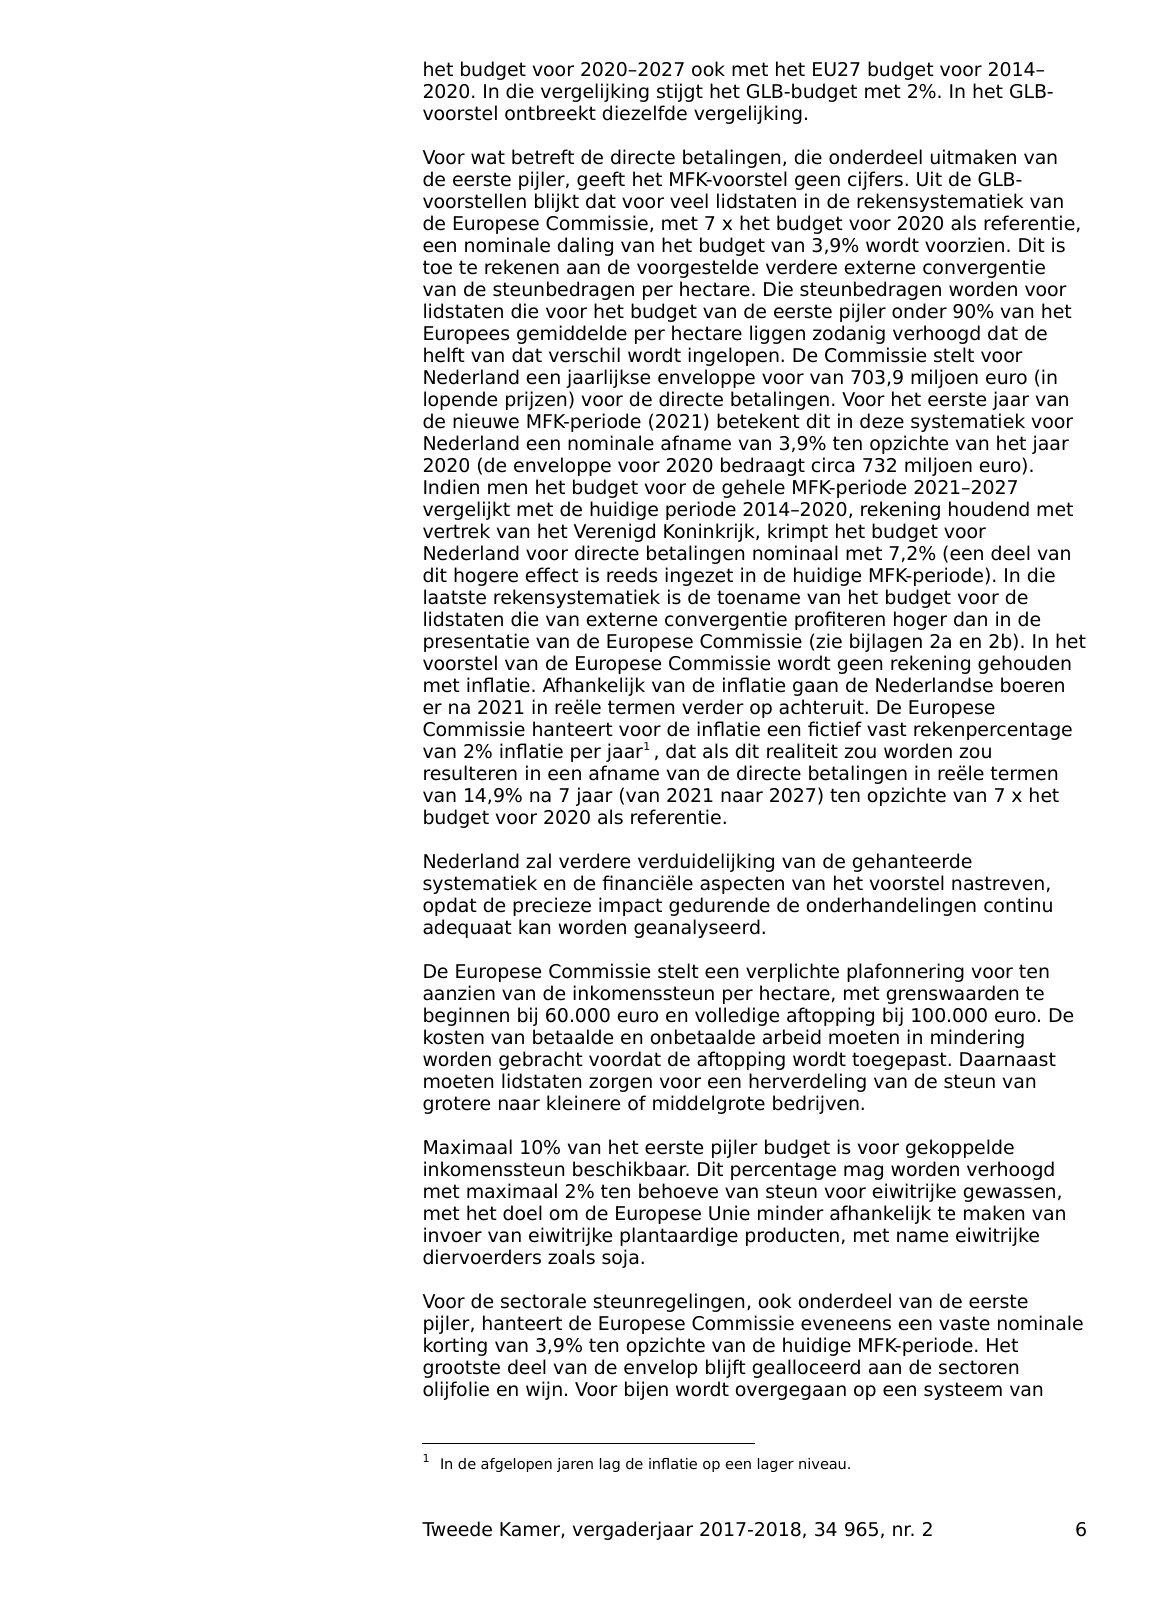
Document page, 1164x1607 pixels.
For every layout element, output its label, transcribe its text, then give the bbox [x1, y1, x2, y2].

text Maximaal 10% van het eerste pijler budget is voor gekoppelde inkomenssteun beschikbaar. Dit percentage mag worden verhoogd met maximaal 2% ten behoeve van steun voor eiwitrijke gewassen, met het doel om de Europese Unie minder afhankelijk te maken van invoer van eiwitrijke plantaardige producten, met name eiwitrijke diervoerders zoals soja. [422, 1137, 1087, 1269]
text In de afgelopen jaren lag de inflatie op een lager niveau. [422, 1452, 1087, 1474]
text Nederland zal verdere verduidelijking van de gehanteerde systematiek en de financiële aspecten van het voorstel nastreven, opdat de precieze impact gedurende de onderhandelingen continu adequaat kan worden geanalyseerd. [422, 851, 1087, 939]
text Voor de sectorale steunregelingen, ook onderdeel van de eerste pijler, hanteert de Europese Commissie eveneens een vaste nominale korting van 3,9% ten opzichte van de huidige MFK-periode. Het grootste deel van de envelop blijft gealloceerd aan de sectoren olijfolie en wijn. Voor bijen wordt overgegaan op een systeem van [422, 1291, 1087, 1401]
text Voor wat betreft de directe betalingen, die onderdeel uitmaken van de eerste pijler, geeft het MFK-voorstel geen cijfers. Uit de GLB-voorstellen blijkt dat voor veel lidstaten in de rekensystematiek van de Europese Commissie, met 7 x het budget voor 2020 als referentie, een nominale daling van het budget van 3,9% wordt voorzien. Dit is toe te rekenen aan de voorgestelde verdere externe convergentie van de steunbedragen per hectare. Die steunbedragen worden voor lidstaten die voor het budget van de eerste pijler onder 90% van het Europees gemiddelde per hectare liggen zodanig verhoogd dat de helft van dat verschil wordt ingelopen. De Commissie stelt voor Nederland een jaarlijkse enveloppe voor van 703,9 miljoen euro (in lopende prijzen) voor de directe betalingen. Voor het eerste jaar van de nieuwe MFK-periode (2021) betekent dit in deze systematiek voor Nederland een nominale afname van 3,9% ten opzichte van het jaar 2020 (de enveloppe voor 2020 bedraagt circa 732 miljoen euro). Indien men het budget voor de gehele MFK-periode 2021–2027 vergelijkt met de huidige periode 2014–2020, rekening houdend met vertrek van het Verenigd Koninkrijk, krimpt het budget voor Nederland voor directe betalingen nominaal met 7,2% (een deel van dit hogere effect is reeds ingezet in de huidige MFK-periode). In die laatste rekensystematiek is de toename van het budget voor de lidstaten die van externe convergentie profiteren hoger dan in de presentatie van de Europese Commissie (zie bijlagen 2a en 2b). In het voorstel van de Europese Commissie wordt geen rekening gehouden met inflatie. Afhankelijk van de inflatie gaan de Nederlandse boeren er na 2021 in reële termen verder op achteruit. De Europese Commissie hanteert voor de inflatie een fictief vast rekenpercentage van 2% inflatie per jaar, dat als dit realiteit zou worden zou resulteren in een afname van de directe betalingen in reële termen van 14,9% na 7 jaar (van 2021 naar 2027) ten opzichte van 7 x het budget voor 2020 als referentie. [422, 147, 1087, 828]
text het budget voor 2020–2027 ook met het EU27 budget voor 2014–2020. In die vergelijking stijgt het GLB-budget met 2%. In het GLB-voorstel ontbreekt diezelfde vergelijking. [422, 59, 1087, 125]
text De Europese Commissie stelt een verplichte plafonnering voor ten aanzien van de inkomenssteun per hectare, met grenswaarden te beginnen bij 60.000 euro en volledige aftopping bij 100.000 euro. De kosten van betaalde en onbetaalde arbeid moeten in mindering worden gebracht voordat de aftopping wordt toegepast. Daarnaast moeten lidstaten zorgen voor een herverdeling van de steun van grotere naar kleinere of middelgrote bedrijven. [422, 961, 1087, 1115]
